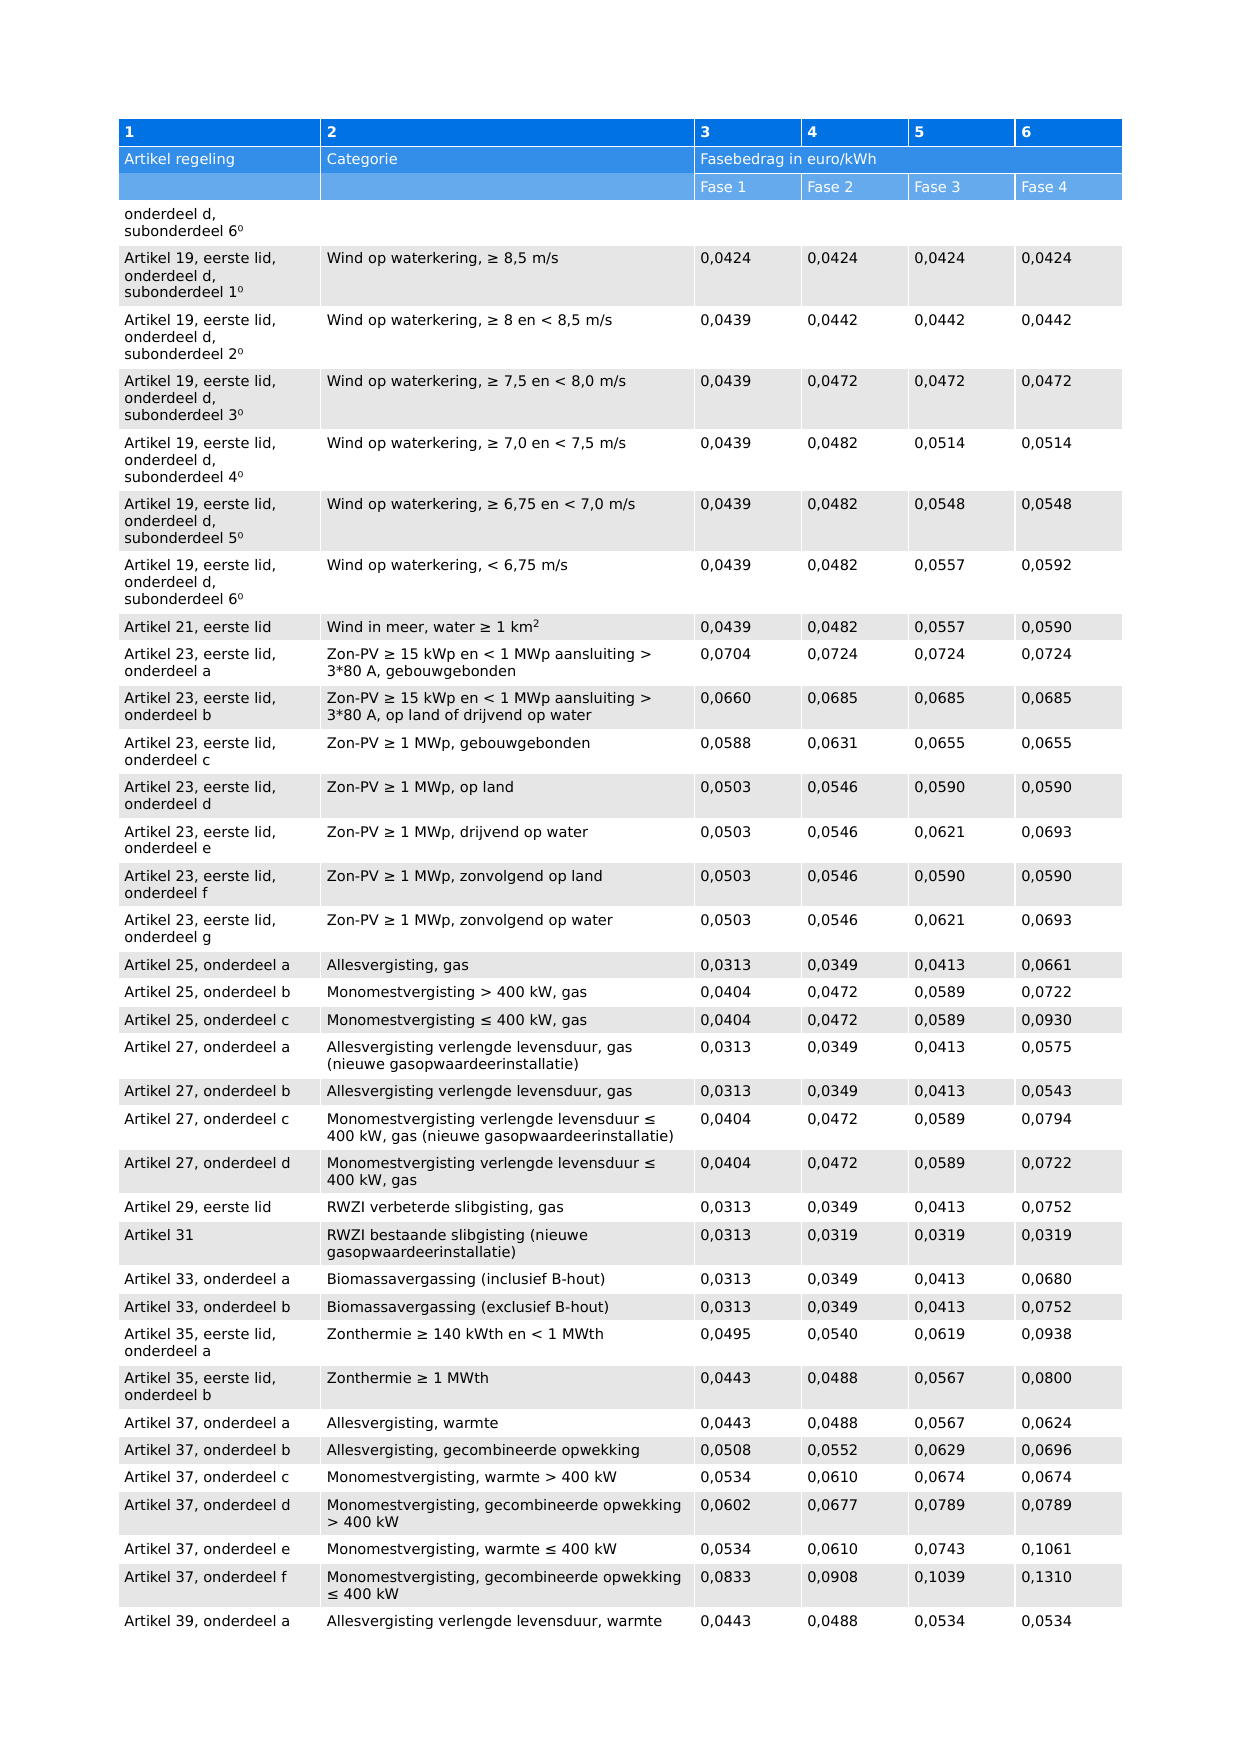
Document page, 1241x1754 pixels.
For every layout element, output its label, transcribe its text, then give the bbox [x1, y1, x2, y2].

table_cell 0,0724 [909, 641, 1014, 684]
table_cell 0,0349 [802, 1195, 908, 1221]
table_cell 0,0546 [802, 863, 908, 906]
table_cell 0,0752 [1016, 1195, 1122, 1221]
table_cell 0,0789 [1016, 1492, 1122, 1535]
table_cell Artikel 25, onderdeel a [119, 952, 320, 978]
table_header 6 [1016, 119, 1122, 146]
table_cell 0,0404 [695, 1106, 801, 1149]
table_cell 0,0482 [802, 491, 908, 551]
table_header 4 [802, 119, 908, 146]
table_cell Artikel 21, eerste lid [119, 614, 320, 640]
table_cell 0,0413 [909, 952, 1014, 978]
table_cell Artikel 35, eerste lid, onderdeel b [119, 1366, 320, 1409]
table_cell 0,0442 [909, 307, 1014, 367]
table_cell 0,0696 [1016, 1437, 1122, 1464]
table_cell 0,0610 [802, 1465, 908, 1491]
table_cell 0,0424 [909, 246, 1014, 306]
table_cell 0,0488 [802, 1366, 908, 1409]
table_cell 0,0543 [1016, 1079, 1122, 1105]
table_header 5 [909, 119, 1014, 146]
table_cell 0,0313 [695, 1294, 801, 1320]
table_cell 0,0443 [695, 1366, 801, 1409]
table_cell Artikel 23, eerste lid, onderdeel f [119, 863, 320, 906]
table_cell 0,0439 [695, 553, 801, 613]
table_cell Monomestvergisting ≤ 400 kW, gas [321, 1007, 694, 1033]
table_cell 0,0674 [1016, 1465, 1122, 1491]
table_cell 0,0313 [695, 1079, 801, 1105]
table_cell 0,0424 [1016, 246, 1122, 306]
table_cell 0,0724 [1016, 641, 1122, 684]
table_cell 0,0677 [802, 1492, 908, 1535]
table_cell 0,0619 [909, 1321, 1014, 1364]
table_cell 0,0610 [802, 1536, 908, 1563]
table_cell 0,0546 [802, 819, 908, 862]
table_cell 0,0472 [802, 1007, 908, 1033]
table_cell Artikel 23, eerste lid, onderdeel d [119, 774, 320, 818]
table_cell Artikel 19, eerste lid, onderdeel d, subonderdeel 4⁰ [119, 430, 320, 490]
table_cell 0,0930 [1016, 1007, 1122, 1033]
table_cell 0,0674 [909, 1465, 1014, 1491]
table_cell Fase 1 [695, 174, 801, 200]
table_cell 0,0439 [695, 307, 801, 367]
table_cell 0,0503 [695, 863, 801, 906]
table_cell Artikel 23, eerste lid, onderdeel g [119, 908, 320, 951]
table_cell 0,0313 [695, 1195, 801, 1221]
table_cell 0,0319 [802, 1222, 908, 1265]
table_cell Artikel 37, onderdeel f [119, 1564, 320, 1607]
table_cell Zon-PV ≥ 1 MWp, drijvend op water [321, 819, 694, 862]
table_cell 0,0413 [909, 1034, 1014, 1077]
table_cell 0,0631 [802, 730, 908, 773]
table_cell 0,0621 [909, 908, 1014, 951]
table_cell 0,0908 [802, 1564, 908, 1607]
table_cell 0,0319 [909, 1222, 1014, 1265]
table_cell 0,0413 [909, 1079, 1014, 1105]
table_cell 0,0313 [695, 1266, 801, 1293]
table_cell Zon-PV ≥ 15 kWp en < 1 MWp aansluiting > 3*80 A, op land of drijvend op water [321, 686, 694, 729]
table_cell 0,0424 [695, 246, 801, 306]
table_cell 0,0590 [1016, 614, 1122, 640]
table_cell 0,0404 [695, 979, 801, 1006]
table_cell 0,0567 [909, 1366, 1014, 1409]
table_cell RWZI verbeterde slibgisting, gas [321, 1195, 694, 1221]
table_cell Fase 3 [909, 174, 1014, 200]
table_cell 0,0655 [1016, 730, 1122, 773]
table_cell Artikel 19, eerste lid, onderdeel d, subonderdeel 6⁰ [119, 553, 320, 613]
table_cell 0,1039 [909, 1564, 1014, 1607]
table_cell Monomestvergisting, gecombineerde opwekking ≤ 400 kW [321, 1564, 694, 1607]
table_cell Zon-PV ≥ 15 kWp en < 1 MWp aansluiting > 3*80 A, gebouwgebonden [321, 641, 694, 684]
table_cell Artikel 27, onderdeel d [119, 1150, 320, 1193]
table_cell Monomestvergisting, warmte > 400 kW [321, 1465, 694, 1491]
table_cell Wind op waterkering, ≥ 8 en < 8,5 m/s [321, 307, 694, 367]
table_cell Artikel 23, eerste lid, onderdeel e [119, 819, 320, 862]
table_cell 0,0439 [695, 369, 801, 429]
table_cell Monomestvergisting, gecombineerde opwekking > 400 kW [321, 1492, 694, 1535]
table_cell 0,0655 [909, 730, 1014, 773]
table_cell 0,1061 [1016, 1536, 1122, 1563]
table_cell 0,0693 [1016, 908, 1122, 951]
table_cell 0,0722 [1016, 979, 1122, 1006]
table_cell Artikel 37, onderdeel a [119, 1410, 320, 1436]
table_cell 0,0548 [909, 491, 1014, 551]
table_cell 0,0590 [1016, 774, 1122, 818]
table_cell Monomestvergisting, warmte ≤ 400 kW [321, 1536, 694, 1563]
table_cell 0,0488 [802, 1608, 908, 1634]
table_cell 0,0313 [695, 1034, 801, 1077]
table_cell 0,0442 [802, 307, 908, 367]
table_cell 0,0349 [802, 1079, 908, 1105]
table_cell 0,0589 [909, 1007, 1014, 1033]
table_cell 0,0424 [802, 246, 908, 306]
table_cell 0,0685 [909, 686, 1014, 729]
table_cell 0,0724 [802, 641, 908, 684]
table_cell 0,0540 [802, 1321, 908, 1364]
table_cell Wind op waterkering, < 6,75 m/s [321, 553, 694, 613]
table_cell 0,0575 [1016, 1034, 1122, 1077]
table_cell Wind op waterkering, ≥ 6,75 en < 7,0 m/s [321, 491, 694, 551]
table_cell 0,0548 [1016, 491, 1122, 551]
table_cell Artikel 19, eerste lid, onderdeel d, subonderdeel 3⁰ [119, 369, 320, 429]
table_cell 0,0482 [802, 614, 908, 640]
table_cell 0,0661 [1016, 952, 1122, 978]
table_cell Artikel 19, eerste lid, onderdeel d, subonderdeel 1⁰ [119, 246, 320, 306]
table_cell Monomestvergisting verlengde levensduur ≤ 400 kW, gas [321, 1150, 694, 1193]
table_cell 0,0442 [1016, 307, 1122, 367]
table_cell Artikel 23, eerste lid, onderdeel a [119, 641, 320, 684]
table_cell 0,0443 [695, 1608, 801, 1634]
table_cell Categorie [321, 147, 694, 173]
table_cell 0,0546 [802, 774, 908, 818]
table_cell Artikel 33, onderdeel a [119, 1266, 320, 1293]
table_cell 0,0588 [695, 730, 801, 773]
table_cell 0,0534 [1016, 1608, 1122, 1634]
table_cell 0,0685 [1016, 686, 1122, 729]
table_cell Fase 2 [802, 174, 908, 200]
table_cell Zon-PV ≥ 1 MWp, zonvolgend op land [321, 863, 694, 906]
table_cell Artikel 39, onderdeel a [119, 1608, 320, 1634]
table_cell 0,0621 [909, 819, 1014, 862]
table_cell Allesvergisting, gas [321, 952, 694, 978]
table_cell Zonthermie ≥ 140 kWth en < 1 MWth [321, 1321, 694, 1364]
table_cell 0,0508 [695, 1437, 801, 1464]
table_cell Artikel 35, eerste lid, onderdeel a [119, 1321, 320, 1364]
table_cell Fase 4 [1016, 174, 1122, 200]
table_cell 0,0413 [909, 1266, 1014, 1293]
table_cell 0,0693 [1016, 819, 1122, 862]
table_cell Monomestvergisting > 400 kW, gas [321, 979, 694, 1006]
table_cell Artikel 27, onderdeel c [119, 1106, 320, 1149]
table_cell Artikel 25, onderdeel c [119, 1007, 320, 1033]
table_cell Allesvergisting, warmte [321, 1410, 694, 1436]
table_cell 0,0443 [695, 1410, 801, 1436]
table_cell [909, 201, 1014, 245]
table_cell 0,0752 [1016, 1294, 1122, 1320]
table_cell 0,0439 [695, 491, 801, 551]
table_cell 0,0800 [1016, 1366, 1122, 1409]
table_header 1 [119, 119, 320, 146]
table_cell 0,0534 [695, 1536, 801, 1563]
table_header 3 [695, 119, 801, 146]
table_cell [321, 201, 694, 245]
table_cell 0,0680 [1016, 1266, 1122, 1293]
table_cell Artikel 31 [119, 1222, 320, 1265]
table_cell Artikel 27, onderdeel b [119, 1079, 320, 1105]
table_cell Wind op waterkering, ≥ 8,5 m/s [321, 246, 694, 306]
table_cell 0,0546 [802, 908, 908, 951]
table_cell 0,0534 [909, 1608, 1014, 1634]
table_cell 0,0413 [909, 1195, 1014, 1221]
table_cell 0,0590 [909, 863, 1014, 906]
table_cell [695, 201, 801, 245]
table_cell 0,0349 [802, 1034, 908, 1077]
table_cell Fasebedrag in euro/kWh [695, 147, 1122, 173]
table_cell 0,0472 [802, 369, 908, 429]
table_cell 0,0472 [802, 1106, 908, 1149]
table_cell 0,0629 [909, 1437, 1014, 1464]
table_cell 0,0472 [1016, 369, 1122, 429]
table_cell 0,0624 [1016, 1410, 1122, 1436]
table_cell 0,0789 [909, 1492, 1014, 1535]
table_cell 0,1310 [1016, 1564, 1122, 1607]
table_cell 0,0590 [1016, 863, 1122, 906]
table_cell 0,0495 [695, 1321, 801, 1364]
table_cell [1016, 201, 1122, 245]
table_cell 0,0482 [802, 553, 908, 613]
table_cell Artikel 37, onderdeel e [119, 1536, 320, 1563]
table_cell 0,0503 [695, 774, 801, 818]
table_cell 0,0514 [1016, 430, 1122, 490]
table_cell RWZI bestaande slibgisting (nieuwe gasopwaardeerinstallatie) [321, 1222, 694, 1265]
table_cell 0,0589 [909, 1150, 1014, 1193]
table_cell Allesvergisting verlengde levensduur, warmte [321, 1608, 694, 1634]
table_cell 0,0439 [695, 430, 801, 490]
table_cell 0,0590 [909, 774, 1014, 818]
table_cell 0,0602 [695, 1492, 801, 1535]
table_cell Artikel 23, eerste lid, onderdeel b [119, 686, 320, 729]
table_cell Zon-PV ≥ 1 MWp, gebouwgebonden [321, 730, 694, 773]
table_cell onderdeel d, subonderdeel 6⁰ [119, 201, 320, 245]
table_cell Artikel 29, eerste lid [119, 1195, 320, 1221]
table_cell Zon-PV ≥ 1 MWp, zonvolgend op water [321, 908, 694, 951]
table_cell 0,0660 [695, 686, 801, 729]
table_cell Zonthermie ≥ 1 MWth [321, 1366, 694, 1409]
table_cell Artikel 19, eerste lid, onderdeel d, subonderdeel 5⁰ [119, 491, 320, 551]
table_cell Wind op waterkering, ≥ 7,0 en < 7,5 m/s [321, 430, 694, 490]
table_cell 0,0488 [802, 1410, 908, 1436]
table_cell 0,0313 [695, 952, 801, 978]
table_cell 0,0534 [695, 1465, 801, 1491]
table_cell 0,0313 [695, 1222, 801, 1265]
table_cell 0,0552 [802, 1437, 908, 1464]
table_cell 0,0938 [1016, 1321, 1122, 1364]
table_header 2 [321, 119, 694, 146]
table_cell Artikel 37, onderdeel b [119, 1437, 320, 1464]
table_cell 0,0589 [909, 1106, 1014, 1149]
table_cell Allesvergisting, gecombineerde opwekking [321, 1437, 694, 1464]
table_cell Artikel 23, eerste lid, onderdeel c [119, 730, 320, 773]
table_cell 0,0833 [695, 1564, 801, 1607]
table_cell 0,0472 [802, 979, 908, 1006]
table_cell Biomassavergassing (inclusief B-hout) [321, 1266, 694, 1293]
table_cell 0,0514 [909, 430, 1014, 490]
table_cell 0,0472 [802, 1150, 908, 1193]
table_cell 0,0472 [909, 369, 1014, 429]
table_cell 0,0557 [909, 614, 1014, 640]
table_cell Artikel 33, onderdeel b [119, 1294, 320, 1320]
table_cell 0,0589 [909, 979, 1014, 1006]
table_cell Zon-PV ≥ 1 MWp, op land [321, 774, 694, 818]
table_cell 0,0349 [802, 952, 908, 978]
table_cell Artikel regeling [119, 147, 320, 173]
table_cell 0,0413 [909, 1294, 1014, 1320]
table_cell Artikel 25, onderdeel b [119, 979, 320, 1006]
table_cell 0,0503 [695, 819, 801, 862]
table_cell 0,0743 [909, 1536, 1014, 1563]
table_cell Monomestvergisting verlengde levensduur ≤ 400 kW, gas (nieuwe gasopwaardeerinstallatie) [321, 1106, 694, 1149]
table_cell Wind in meer, water ≥ 1 km2 [321, 614, 694, 640]
table_cell 0,0722 [1016, 1150, 1122, 1193]
table_cell 0,0685 [802, 686, 908, 729]
table_cell [802, 201, 908, 245]
table_cell Artikel 37, onderdeel d [119, 1492, 320, 1535]
table_cell Wind op waterkering, ≥ 7,5 en < 8,0 m/s [321, 369, 694, 429]
table_cell 0,0704 [695, 641, 801, 684]
table_cell 0,0567 [909, 1410, 1014, 1436]
table_cell 0,0404 [695, 1150, 801, 1193]
table_cell 0,0557 [909, 553, 1014, 613]
table_cell Artikel 19, eerste lid, onderdeel d, subonderdeel 2⁰ [119, 307, 320, 367]
table_cell 0,0592 [1016, 553, 1122, 613]
table_cell 0,0503 [695, 908, 801, 951]
table_cell 0,0349 [802, 1266, 908, 1293]
table_cell Allesvergisting verlengde levensduur, gas [321, 1079, 694, 1105]
table_cell Allesvergisting verlengde levensduur, gas (nieuwe gasopwaardeerinstallatie) [321, 1034, 694, 1077]
table_cell 0,0404 [695, 1007, 801, 1033]
table_cell Biomassavergassing (exclusief B-hout) [321, 1294, 694, 1320]
table_cell Artikel 27, onderdeel a [119, 1034, 320, 1077]
table_cell 0,0349 [802, 1294, 908, 1320]
table_cell 0,0319 [1016, 1222, 1122, 1265]
table_cell Artikel 37, onderdeel c [119, 1465, 320, 1491]
table_cell 0,0794 [1016, 1106, 1122, 1149]
table_cell 0,0439 [695, 614, 801, 640]
table_cell 0,0482 [802, 430, 908, 490]
